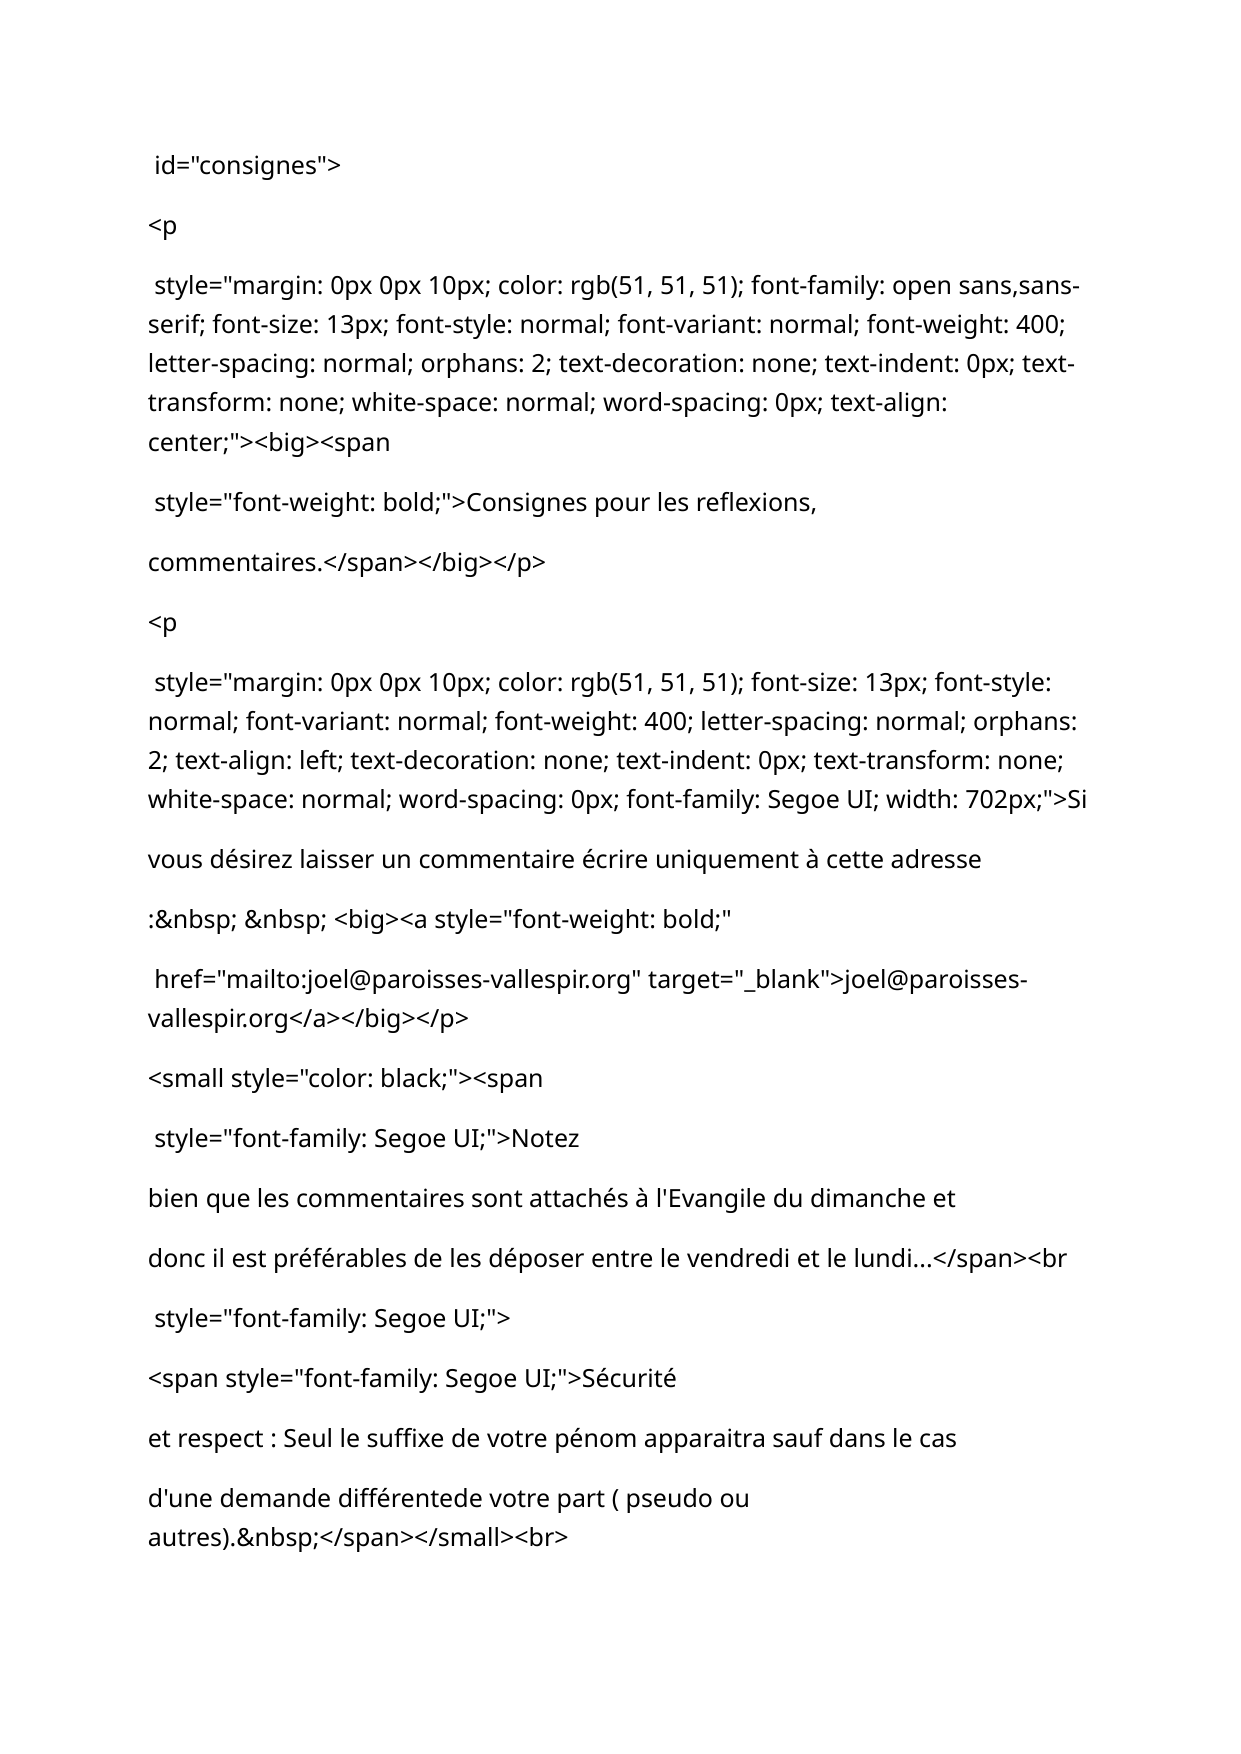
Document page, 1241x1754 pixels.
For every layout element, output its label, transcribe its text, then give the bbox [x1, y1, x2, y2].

text bien que les commentaires sont attachés à l'Evangile du dimanche et [148, 1181, 1093, 1215]
text <p [148, 208, 1093, 242]
text d'une demande différentede votre part ( pseudo ou autres).&nbsp;</span></small><br> [148, 1481, 1093, 1554]
text <span style="font-family: Segoe UI;">Sécurité [148, 1361, 1093, 1395]
text commentaires.</span></big></p> [148, 544, 1093, 578]
text et respect : Seul le suffixe de votre pénom apparaitra sauf dans le cas [148, 1421, 1093, 1455]
text style="margin: 0px 0px 10px; color: rgb(51, 51, 51); font-size: 13px; font-style: normal; font-variant: normal; font-weight: 400; letter-spacing: normal; orphans: 2; text-align: left; text-decoration: none; text-indent: 0px; text-transform: none; white-space: normal; word-spacing: 0px; font-family: Segoe UI; width: 702px;">Si [148, 664, 1093, 816]
text id="consignes"> [148, 148, 1093, 182]
text style="font-family: Segoe UI;">Notez [148, 1121, 1093, 1155]
text style="font-family: Segoe UI;"> [148, 1301, 1093, 1335]
text style="margin: 0px 0px 10px; color: rgb(51, 51, 51); font-family: open sans,sans-serif; font-size: 13px; font-style: normal; font-variant: normal; font-weight: 400; letter-spacing: normal; orphans: 2; text-decoration: none; text-indent: 0px; text-transform: none; white-space: normal; word-spacing: 0px; text-align: center;"><big><span [148, 268, 1093, 458]
text <small style="color: black;"><span [148, 1061, 1093, 1095]
text <p [148, 604, 1093, 638]
text :&nbsp; &nbsp; <big><a style="font-weight: bold;" [148, 902, 1093, 936]
text vous désirez laisser un commentaire écrire uniquement à cette adresse [148, 842, 1093, 876]
text href="mailto:joel@paroisses-vallespir.org" target="_blank">joel@paroisses-vallespir.org</a></big></p> [148, 962, 1093, 1035]
text donc il est préférables de les déposer entre le vendredi et le lundi...</span><br [148, 1241, 1093, 1275]
text style="font-weight: bold;">Consignes pour les reflexions, [148, 484, 1093, 518]
